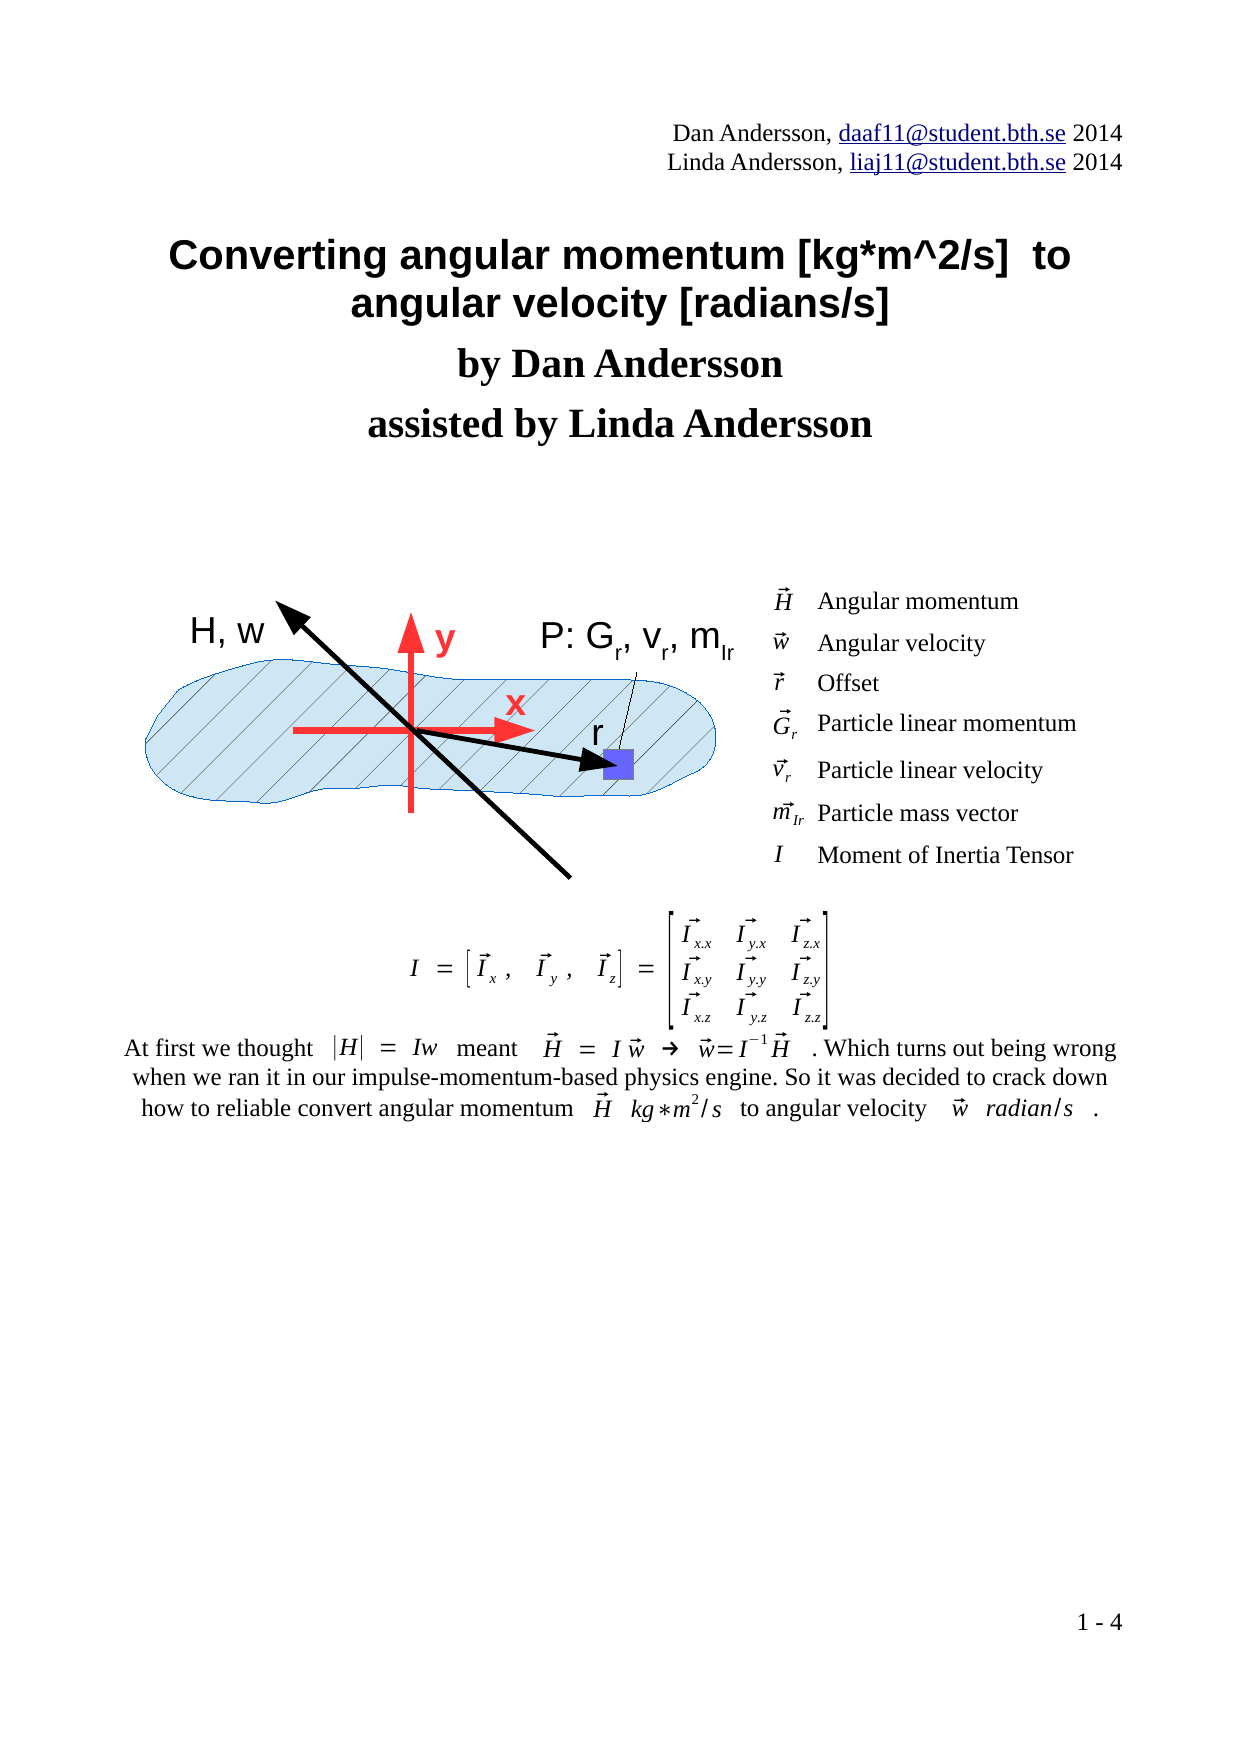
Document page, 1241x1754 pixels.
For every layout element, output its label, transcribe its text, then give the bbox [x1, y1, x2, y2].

table_cell [749, 792, 811, 835]
table_cell [749, 622, 811, 662]
table_cell [749, 663, 811, 703]
table_cell Moment of Inertia Tensor [811, 835, 1118, 875]
table_cell [749, 749, 811, 792]
table_cell Particle mass vector [811, 792, 1118, 835]
table_cell [749, 703, 811, 749]
table_cell Offset [811, 663, 1118, 703]
table_cell Angular velocity [811, 622, 1118, 662]
table_header [743, 574, 1123, 909]
table_header Angular momentum [811, 580, 1118, 622]
subtitle Converting angular momentum [kg*m^2/s] to angular velocity [radians/s] [118, 230, 1122, 326]
text assisted by Linda Andersson [118, 399, 1122, 447]
table_cell [749, 835, 811, 875]
table_cell Particle linear velocity [811, 749, 1118, 792]
table_header [118, 574, 743, 909]
table_cell Particle linear momentum [811, 703, 1118, 749]
text At first we thoughtmeant . Which turns out being wrong when we ran it in our impulse-momentum-based physics engine. So it was decided to crack down how to reliable convert angular momentumto angular velocity . [118, 1031, 1122, 1122]
table_header [749, 580, 811, 622]
text by Dan Andersson [118, 338, 1122, 386]
